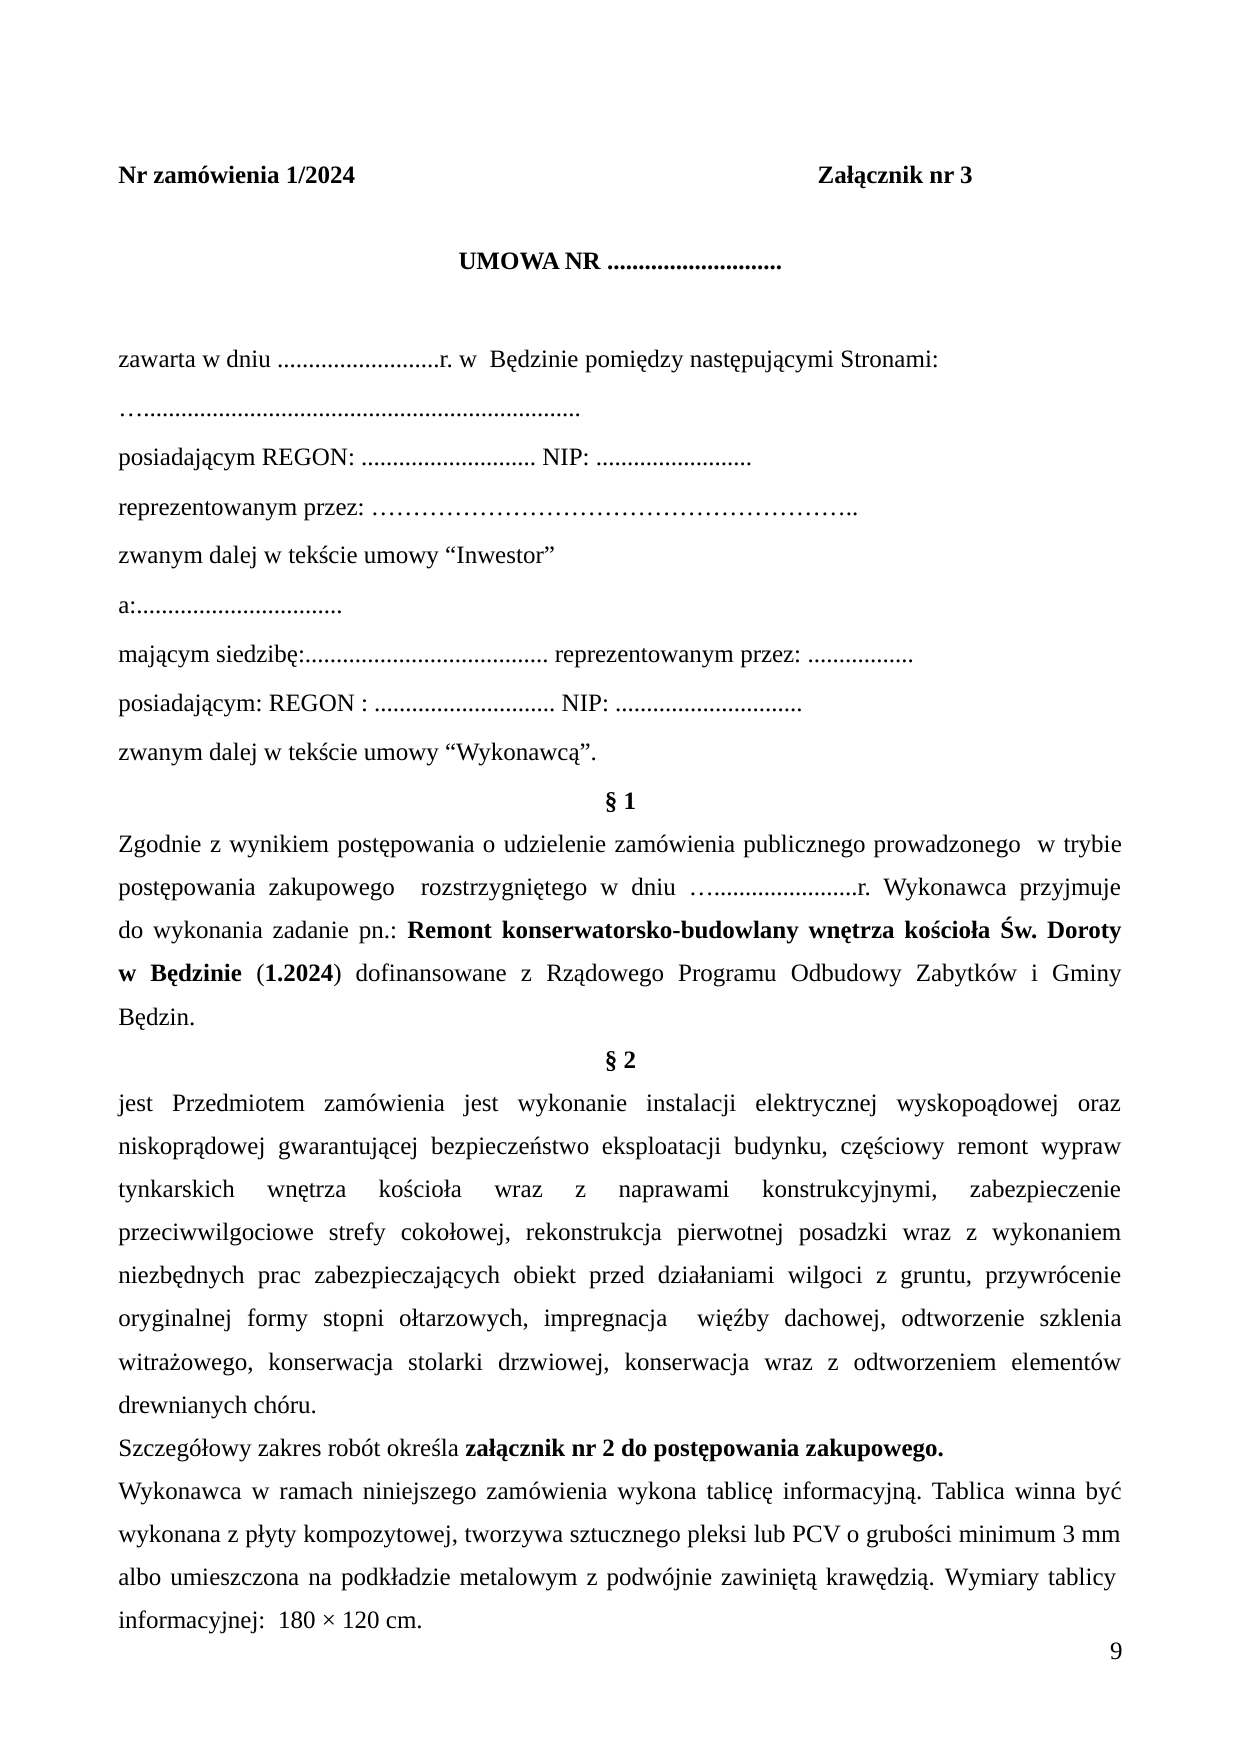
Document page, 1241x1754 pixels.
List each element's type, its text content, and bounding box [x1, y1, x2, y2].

text Zgodnie z wynikiem postępowania o udzielenie zamówienia publicznego prowadzonego w trybie postępowania zakupowego rozstrzygniętego w dniu ….......................r. Wykonawca przyjmuje do wykonania zadanie pn.: Remont konserwatorsko-budowlany wnętrza kościoła Św. Doroty w Będzinie (1.2024) dofinansowane z Rządowego Programu Odbudowy Zabytków i Gminy Będzin. [118, 829, 1122, 1030]
text zwanym dalej w tekście umowy “Inwestor” [118, 541, 1122, 569]
text …...................................................................... [118, 393, 1122, 422]
text posiadającym REGON: ............................ NIP: ......................... [118, 442, 1122, 471]
text zawarta w dniu ..........................r. w Będzinie pomiędzy następującymi Stronami: [118, 344, 1122, 373]
text Wykonawca w ramach niniejszego zamówienia wykona tablicę informacyjną. Tablica winna być wykonana z płyty kompozytowej, tworzywa sztucznego pleksi lub PCV o grubości minimum 3 mm albo umieszczona na podkładzie metalowym z podwójnie zawiniętą krawędzią. Wymiary tablicy informacyjnej: 180 × 120 cm. [118, 1476, 1122, 1634]
text § 2 [118, 1045, 1122, 1073]
text a:................................. [118, 590, 1122, 618]
text UMOWA NR ............................ [118, 246, 1122, 275]
text reprezentowanym przez: ………………………………………………….. [118, 492, 1122, 520]
text jest Przedmiotem zamówienia jest wykonanie instalacji elektrycznej wyskopoądowej oraz niskoprądowej gwarantującej bezpieczeństwo eksploatacji budynku, częściowy remont wypraw tynkarskich wnętrza kościoła wraz z naprawami konstrukcyjnymi, zabezpieczenie przeciwwilgociowe strefy cokołowej, rekonstrukcja pierwotnej posadzki wraz z wykonaniem niezbędnych prac zabezpieczających obiekt przed działaniami wilgoci z gruntu, przywrócenie oryginalnej formy stopni ołtarzowych, impregnacja więźby dachowej, odtworzenie szklenia witrażowego, konserwacja stolarki drzwiowej, konserwacja wraz z odtworzeniem elementów drewnianych chóru. [118, 1088, 1122, 1418]
text Nr zamówienia 1/2024 Załącznik nr 3 [118, 160, 1122, 189]
text zwanym dalej w tekście umowy “Wykonawcą”. [118, 737, 1122, 766]
list Szczegółowy zakres robót określa załącznik nr 2 do postępowania zakupowego. [118, 1433, 1122, 1462]
text § 1 [118, 786, 1122, 815]
text posiadającym: REGON : ............................. NIP: .............................. [118, 688, 1122, 717]
text mającym siedzibę:....................................... reprezentowanym przez: ................. [118, 639, 1122, 667]
